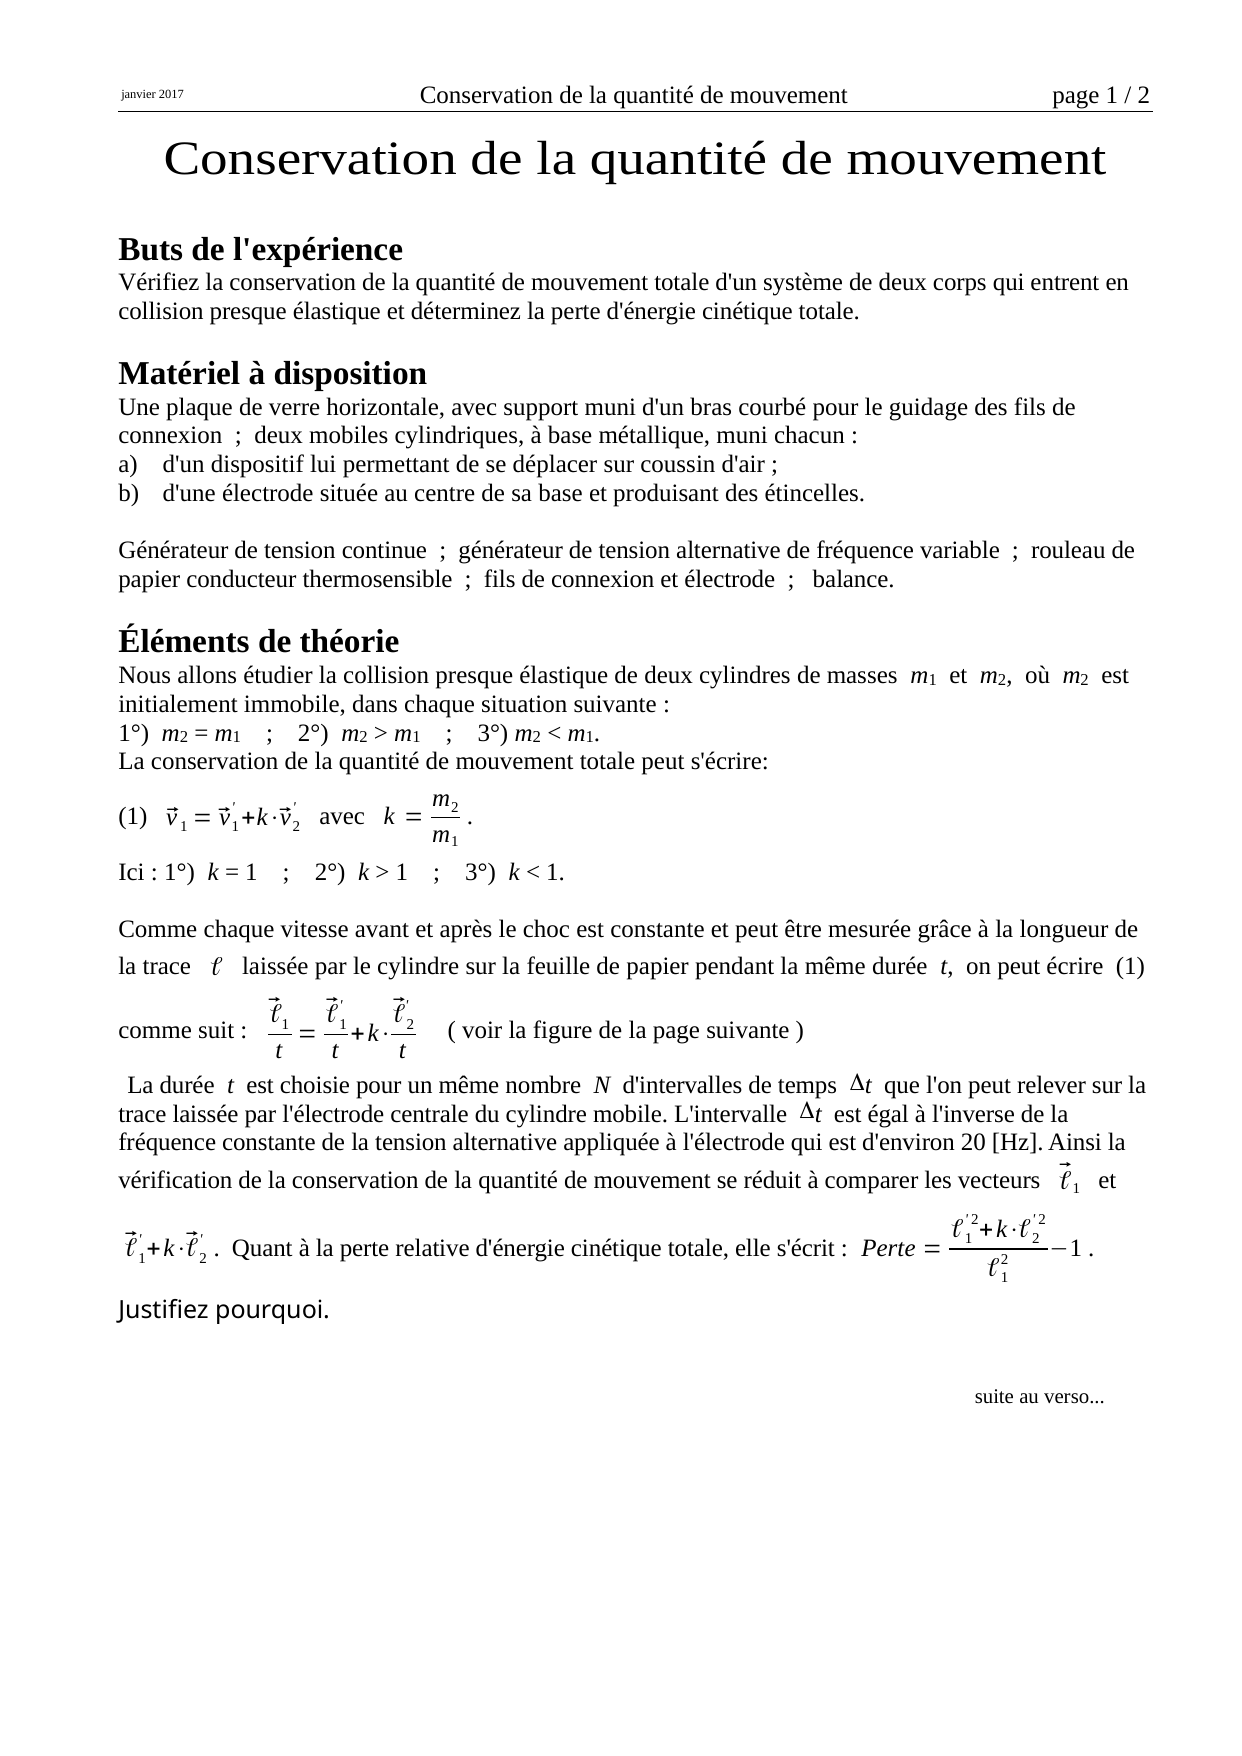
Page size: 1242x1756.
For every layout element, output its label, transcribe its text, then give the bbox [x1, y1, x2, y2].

subtitle Buts de l'expérience [118, 229, 1153, 267]
text (1) avec . [118, 775, 1153, 857]
text Nous allons étudier la collision presque élastique de deux cylindres de masses m1 et m2, où m2 est initialement immobile, dans chaque situation suivante : 1°) m2 = m1 ; 2°) m2 > m1 ; 3°) m2 < m1. [118, 660, 1153, 746]
text Comme chaque vitesse avant et après le choc est constante et peut être mesurée grâce à la longueur de la trace laissée par le cylindre sur la feuille de papier pendant la même durée t, on peut écrire (1) comme suit : ( voir la figure de la page suivante ) [118, 914, 1153, 1070]
text Générateur de tension continue ; générateur de tension alternative de fréquence variable ; rouleau de papier conducteur thermosensible ; fils de connexion et électrode ; balance. [118, 536, 1153, 593]
text La conservation de la quantité de mouvement totale peut s'écrire: [118, 746, 1153, 775]
text La durée t est choisie pour un même nombre N d'intervalles de temps t que l'on peut relever sur la trace laissée par l'électrode centrale du cylindre mobile. L'intervalle t est égal à l'inverse de la fréquence constante de la tension alternative appliquée à l'électrode qui est d'environ 20 [Hz]. Ainsi la vérification de la conservation de la quantité de mouvement se réduit à comparer les vecteurs et . Quant à la perte relative d'énergie cinétique totale, elle s'écrit : . [118, 1070, 1153, 1292]
text Une plaque de verre horizontale, avec support muni d'un bras courbé pour le guidage des fils de connexion ; deux mobiles cylindriques, à base métallique, muni chacun : [118, 392, 1153, 449]
subtitle Éléments de théorie [118, 622, 1153, 660]
text a) d'un dispositif lui permettant de se déplacer sur coussin d'air ; [118, 449, 1153, 478]
text suite au verso... [974, 1384, 1153, 1408]
text Ici : 1°) k = 1 ; 2°) k > 1 ; 3°) k < 1. [118, 857, 1153, 885]
text b) d'une électrode située au centre de sa base et produisant des étincelles. [118, 478, 1153, 507]
text Justifiez pourquoi. [118, 1292, 1182, 1326]
text Conservation de la quantité de mouvement [118, 129, 1153, 185]
subtitle Matériel à disposition [118, 353, 1153, 392]
text Vérifiez la conservation de la quantité de mouvement totale d'un système de deux corps qui entrent en collision presque élastique et déterminez la perte d'énergie cinétique totale. [118, 267, 1153, 325]
